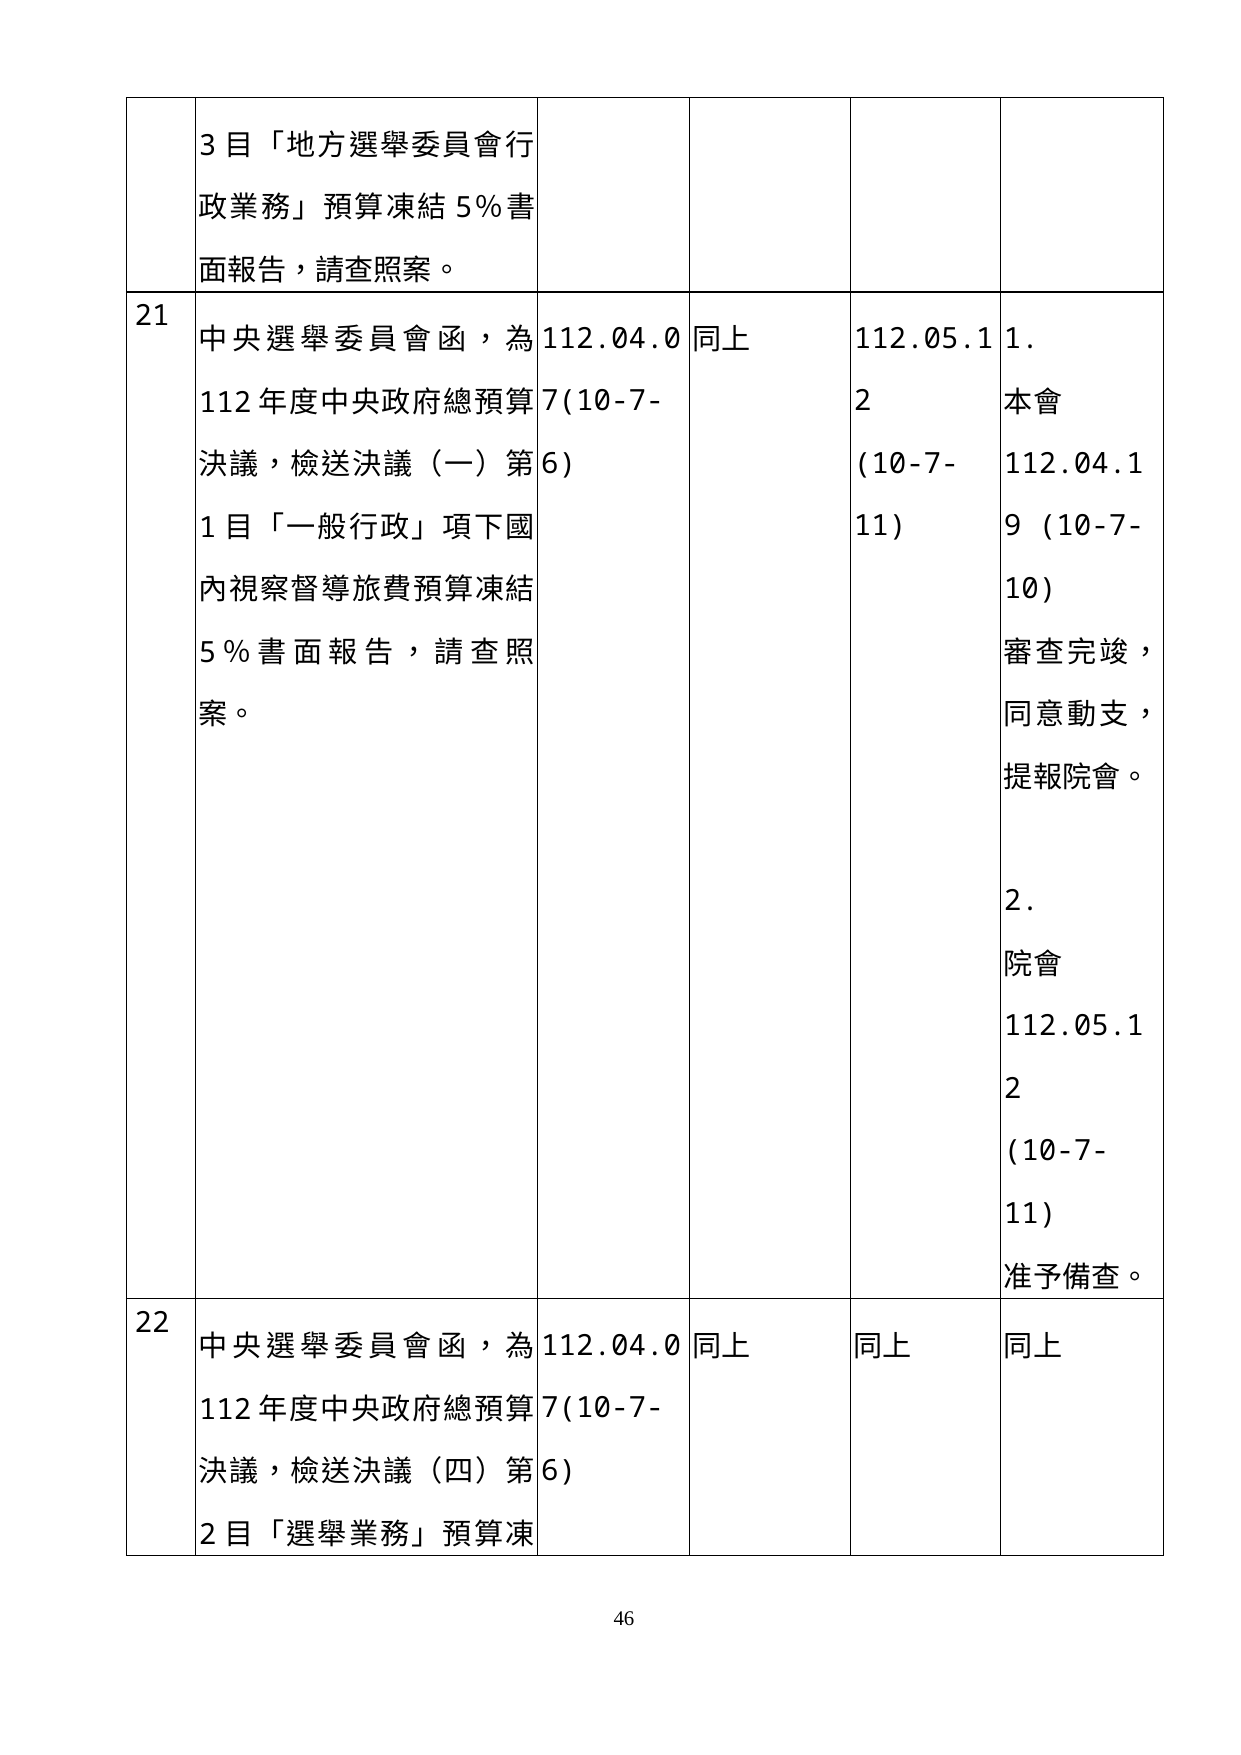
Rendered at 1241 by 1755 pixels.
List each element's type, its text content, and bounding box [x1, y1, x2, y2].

table_cell 同上 [690, 293, 850, 1298]
table_cell 中央選舉委員會函，為112年度中央政府總預算決議，檢送決議（四）第2目「選舉業務」預算凍 [196, 1299, 537, 1555]
table_cell 112.05.12 (10-7-11) [851, 293, 1000, 1298]
table_cell 中央選舉委員會函，為112年度中央政府總預算決議，檢送決議（一）第1目「一般行政」項下國內視察督導旅費預算凍結5％書面報告，請查照案。 [196, 293, 537, 1298]
table_cell [127, 98, 195, 291]
table_cell [127, 293, 195, 1298]
table_cell [538, 98, 689, 291]
table_cell 同上 [851, 1299, 1000, 1555]
table_cell 112.04.07(10-7-6) [538, 1299, 689, 1555]
table_cell 同上 [1001, 1299, 1163, 1555]
table_cell 同上 [690, 1299, 850, 1555]
table_cell 1. 本會 112.04.19 (10-7-10) 審查完竣，同意動支，提報院會。 2. 院會 112.05.12 (10-7-11) 准予備查。 [1001, 293, 1163, 1298]
table_cell [851, 98, 1000, 291]
table_cell 112.04.07(10-7-6) [538, 293, 689, 1298]
table_cell [127, 1299, 195, 1555]
table_cell 3目「地方選舉委員會行政業務」預算凍結5％書面報告，請查照案。 [196, 98, 537, 291]
table_cell [690, 98, 850, 291]
table_cell [1001, 98, 1163, 291]
